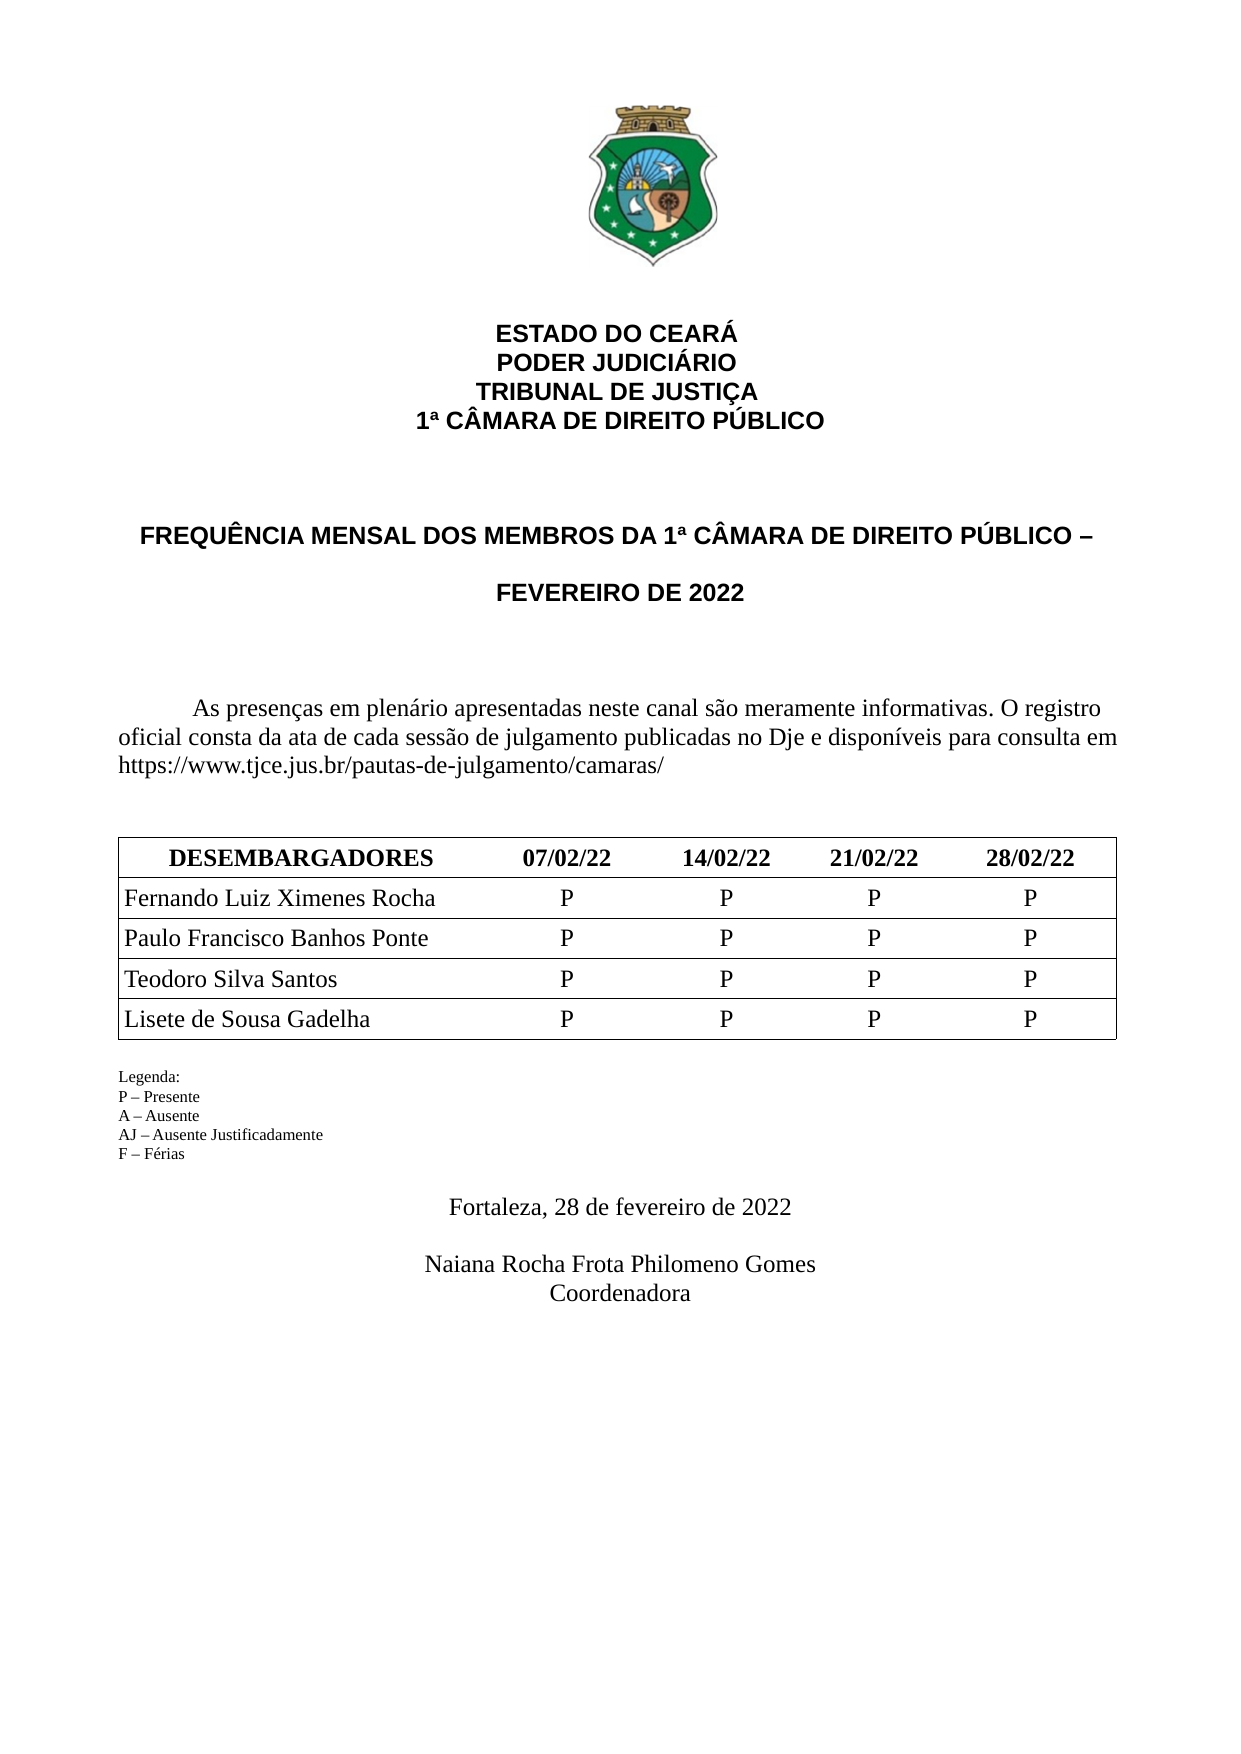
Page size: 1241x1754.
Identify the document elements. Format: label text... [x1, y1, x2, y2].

table_cell Teodoro Silva Santos [119, 959, 484, 998]
table_cell P [945, 919, 1116, 958]
text AJ – Ausente Justificadamente [118, 1125, 1122, 1144]
table_cell P [945, 999, 1116, 1038]
table_cell P [803, 919, 945, 958]
picture [588, 105, 718, 267]
text F – Férias [118, 1144, 1122, 1163]
text TRIBUNAL DE JUSTIÇA [118, 377, 1122, 406]
table_cell P [945, 878, 1116, 917]
table_cell P [484, 999, 649, 1038]
text Coordenadora [118, 1278, 1122, 1307]
text FEVEREIRO DE 2022 [118, 578, 1122, 607]
table_cell P [649, 878, 803, 917]
table_cell P [649, 919, 803, 958]
table_cell P [803, 999, 945, 1038]
text Naiana Rocha Frota Philomeno Gomes [118, 1249, 1122, 1278]
table_cell P [649, 959, 803, 998]
table_cell P [649, 999, 803, 1038]
text 1ª CÂMARA DE DIREITO PÚBLICO [118, 406, 1122, 434]
table_header 28/02/22 [945, 838, 1116, 877]
text P – Presente [118, 1086, 1122, 1106]
text Legenda: [118, 1067, 1122, 1086]
text PODER JUDICIÁRIO [118, 348, 1122, 377]
table_cell P [484, 959, 649, 998]
table_header 21/02/22 [803, 838, 945, 877]
table_cell Paulo Francisco Banhos Ponte [119, 919, 484, 958]
table_header DESEMBARGADORES [119, 838, 484, 877]
table_header 07/02/22 [484, 838, 649, 877]
text A – Ausente [118, 1106, 1122, 1125]
text FREQUÊNCIA MENSAL DOS MEMBROS DA 1ª CÂMARA DE DIREITO PÚBLICO – [118, 521, 1122, 549]
text Fortaleza, 28 de fevereiro de 2022 [118, 1192, 1122, 1221]
text As presenças em plenário apresentadas neste canal são meramente informativas. O registro oficial consta da ata de cada sessão de julgamento publicadas no Dje e disponíveis para consulta em https://www.tjce.jus.br/pautas-de-julgamento/camaras/ [118, 693, 1122, 779]
table_cell P [945, 959, 1116, 998]
table_cell P [484, 919, 649, 958]
table_cell P [803, 959, 945, 998]
table_cell P [484, 878, 649, 917]
table_header 14/02/22 [649, 838, 803, 877]
table_cell Lisete de Sousa Gadelha [119, 999, 484, 1038]
table_cell P [803, 878, 945, 917]
text ESTADO DO CEARÁ [118, 319, 1122, 348]
table_cell Fernando Luiz Ximenes Rocha [119, 878, 484, 917]
